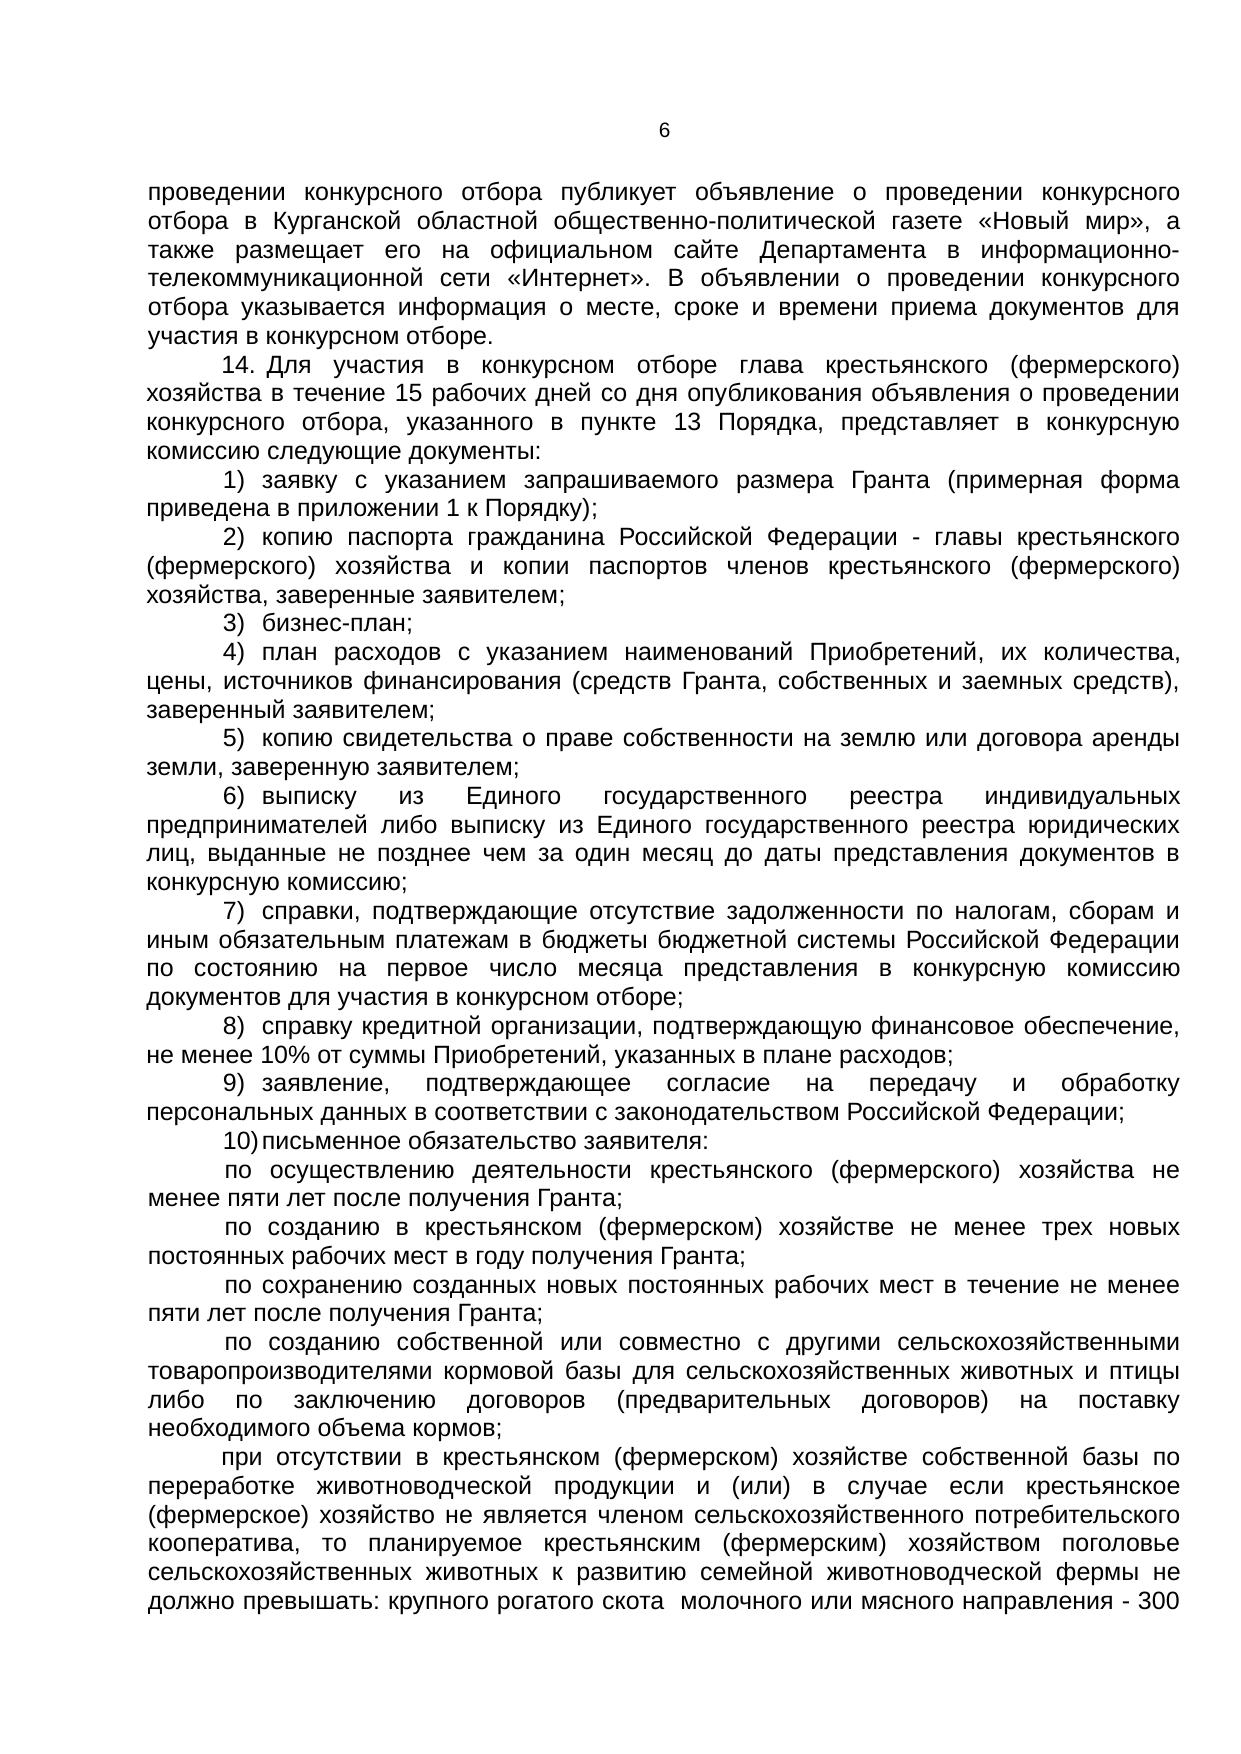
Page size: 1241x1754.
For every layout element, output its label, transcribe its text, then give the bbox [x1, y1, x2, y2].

text по созданию в крестьянском (фермерском) хозяйстве не менее трех новых постоянных рабочих мест в году получения Гранта; [148, 1212, 1181, 1269]
list справку кредитной организации, подтверждающую финансовое обеспечение, не менее 10% от суммы Приобретений, указанных в плане расходов; [146, 1011, 1181, 1068]
text по созданию собственной или совместно с другими сельскохозяйственными товаропроизводителями кормовой базы для сельскохозяйственных животных и птицы либо по заключению договоров (предварительных договоров) на поставку необходимого объема кормов; [148, 1327, 1181, 1442]
list Для участия в конкурсном отборе глава крестьянского (фермерского) хозяйства в течение 15 рабочих дней со дня опубликования объявления о проведении конкурсного отбора, указанного в пункте 13 Порядка, представляет в конкурсную комиссию следующие документы: [146, 349, 1181, 464]
text проведении конкурсного отбора публикует объявление о проведении конкурсного отбора в Курганской областной общественно-политической газете «Новый мир», а также размещает его на официальном сайте Департамента в информационно-телекоммуникационной сети «Интернет». В объявлении о проведении конкурсного отбора указывается информация о месте, сроке и времени приема документов для участия в конкурсном отборе. [148, 177, 1181, 349]
list копию свидетельства о праве собственности на землю или договора аренды земли, заверенную заявителем; [146, 723, 1181, 781]
text при отсутствии в крестьянском (фермерском) хозяйстве собственной базы по переработке животноводческой продукции и (или) в случае если крестьянское (фермерское) хозяйство не является членом сельскохозяйственного потребительского кооператива, то планируемое крестьянским (фермерским) хозяйством поголовье сельскохозяйственных животных к развитию семейной животноводческой фермы не должно превышать: крупного рогатого скота молочного или мясного направления - 300 [148, 1442, 1181, 1614]
list справки, подтверждающие отсутствие задолженности по налогам, сборам и иным обязательным платежам в бюджеты бюджетной системы Российской Федерации по состоянию на первое число месяца представления в конкурсную комиссию документов для участия в конкурсном отборе; [146, 896, 1181, 1011]
text по осуществлению деятельности крестьянского (фермерского) хозяйства не менее пяти лет после получения Гранта; [148, 1154, 1181, 1212]
list письменное обязательство заявителя: [146, 1126, 1181, 1154]
list заявление, подтверждающее согласие на передачу и обработку персональных данных в соответствии с законодательством Российской Федерации; [146, 1068, 1181, 1126]
list копию паспорта гражданина Российской Федерации - главы крестьянского (фермерского) хозяйства и копии паспортов членов крестьянского (фермерского) хозяйства, заверенные заявителем; [146, 522, 1181, 608]
list бизнес-план; [146, 608, 1181, 637]
list выписку из Единого государственного реестра индивидуальных предпринимателей либо выписку из Единого государственного реестра юридических лиц, выданные не позднее чем за один месяц до даты представления документов в конкурсную комиссию; [146, 781, 1181, 896]
list заявку с указанием запрашиваемого размера Гранта (примерная форма приведена в приложении 1 к Порядку); [146, 464, 1181, 522]
list план расходов с указанием наименований Приобретений, их количества, цены, источников финансирования (средств Гранта, собственных и заемных средств), заверенный заявителем; [146, 637, 1181, 723]
text по сохранению созданных новых постоянных рабочих мест в течение не менее пяти лет после получения Гранта; [148, 1269, 1181, 1327]
